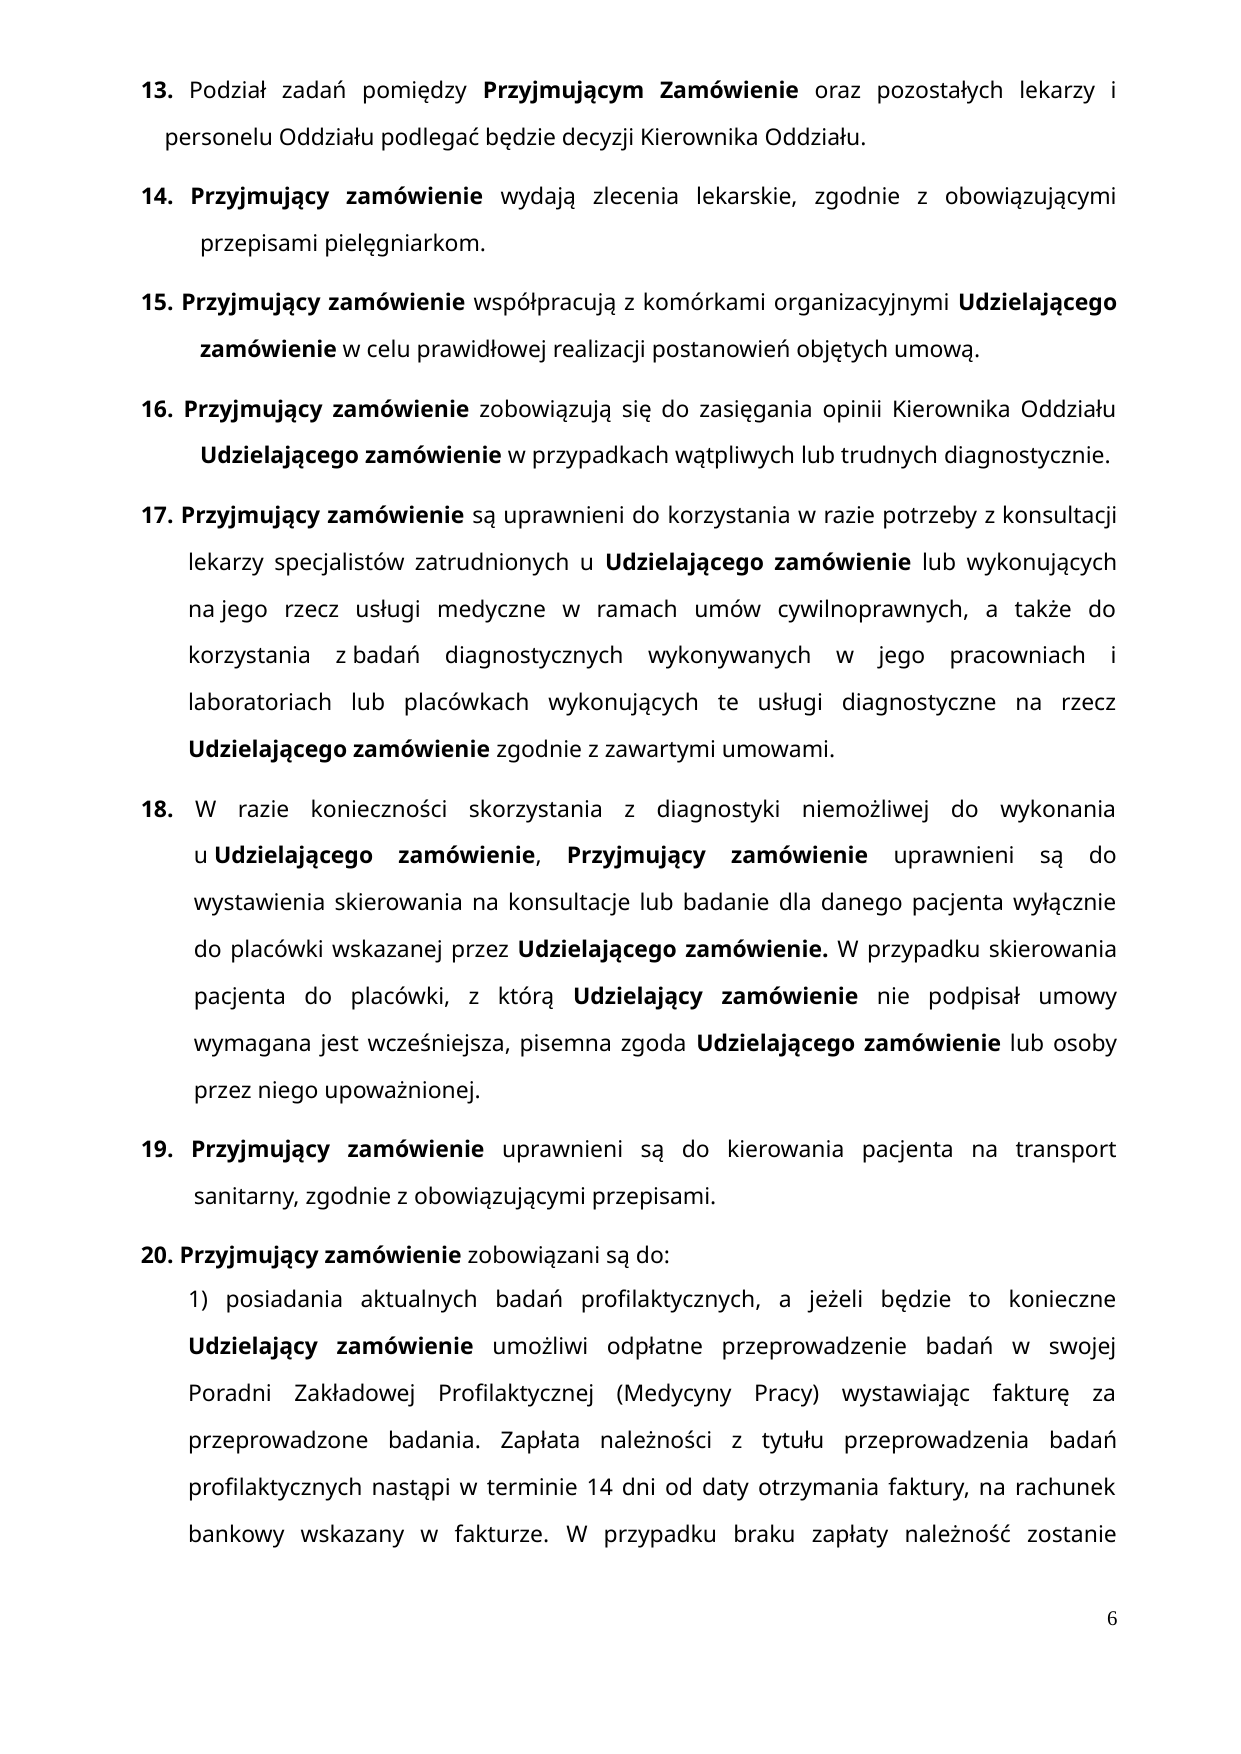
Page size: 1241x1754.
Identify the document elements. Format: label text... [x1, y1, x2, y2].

text 20. Przyjmujący zamówienie zobowiązani są do: [141, 1239, 1117, 1271]
text 14. Przyjmujący zamówienie wydają zlecenia lekarskie, zgodnie z obowiązującymi przepisami pielęgniarkom. [141, 180, 1117, 258]
text 17. Przyjmujący zamówienie są uprawnieni do korzystania w razie potrzeby z konsultacji lekarzy specjalistów zatrudnionych u Udzielającego zamówienie lub wykonujących na jego rzecz usługi medyczne w ramach umów cywilnoprawnych, a także do korzystania z badań diagnostycznych wykonywanych w jego pracowniach i laboratoriach lub placówkach wykonujących te usługi diagnostyczne na rzecz Udzielającego zamówienie zgodnie z zawartymi umowami. [141, 499, 1117, 764]
text 13. Podział zadań pomiędzy Przyjmującym Zamówienie oraz pozostałych lekarzy i personelu Oddziału podlegać będzie decyzji Kierownika Oddziału. [141, 74, 1117, 152]
text 16. Przyjmujący zamówienie zobowiązują się do zasięgania opinii Kierownika Oddziału Udzielającego zamówienie w przypadkach wątpliwych lub trudnych diagnostycznie. [141, 392, 1117, 471]
text 19. Przyjmujący zamówienie uprawnieni są do kierowania pacjenta na transport sanitarny, zgodnie z obowiązującymi przepisami. [141, 1133, 1117, 1211]
text 1) posiadania aktualnych badań profilaktycznych, a jeżeli będzie to konieczne Udzielający zamówienie umożliwi odpłatne przeprowadzenie badań w swojej Poradni Zakładowej Profilaktycznej (Medycyny Pracy) wystawiając fakturę za przeprowadzone badania. Zapłata należności z tytułu przeprowadzenia badań profilaktycznych nastąpi w terminie 14 dni od daty otrzymania faktury, na rachunek bankowy wskazany w fakturze. W przypadku braku zapłaty należność zostanie [188, 1283, 1117, 1549]
text 18. W razie konieczności skorzystania z diagnostyki niemożliwej do wykonania u Udzielającego zamówienie, Przyjmujący zamówienie uprawnieni są do wystawienia skierowania na konsultacje lub badanie dla danego pacjenta wyłącznie do placówki wskazanej przez Udzielającego zamówienie. W przypadku skierowania pacjenta do placówki, z którą Udzielający zamówienie nie podpisał umowy wymagana jest wcześniejsza, pisemna zgoda Udzielającego zamówienie lub osoby przez niego upoważnionej. [141, 792, 1117, 1105]
text 15. Przyjmujący zamówienie współpracują z komórkami organizacyjnymi Udzielającego zamówienie w celu prawidłowej realizacji postanowień objętych umową. [141, 286, 1117, 364]
